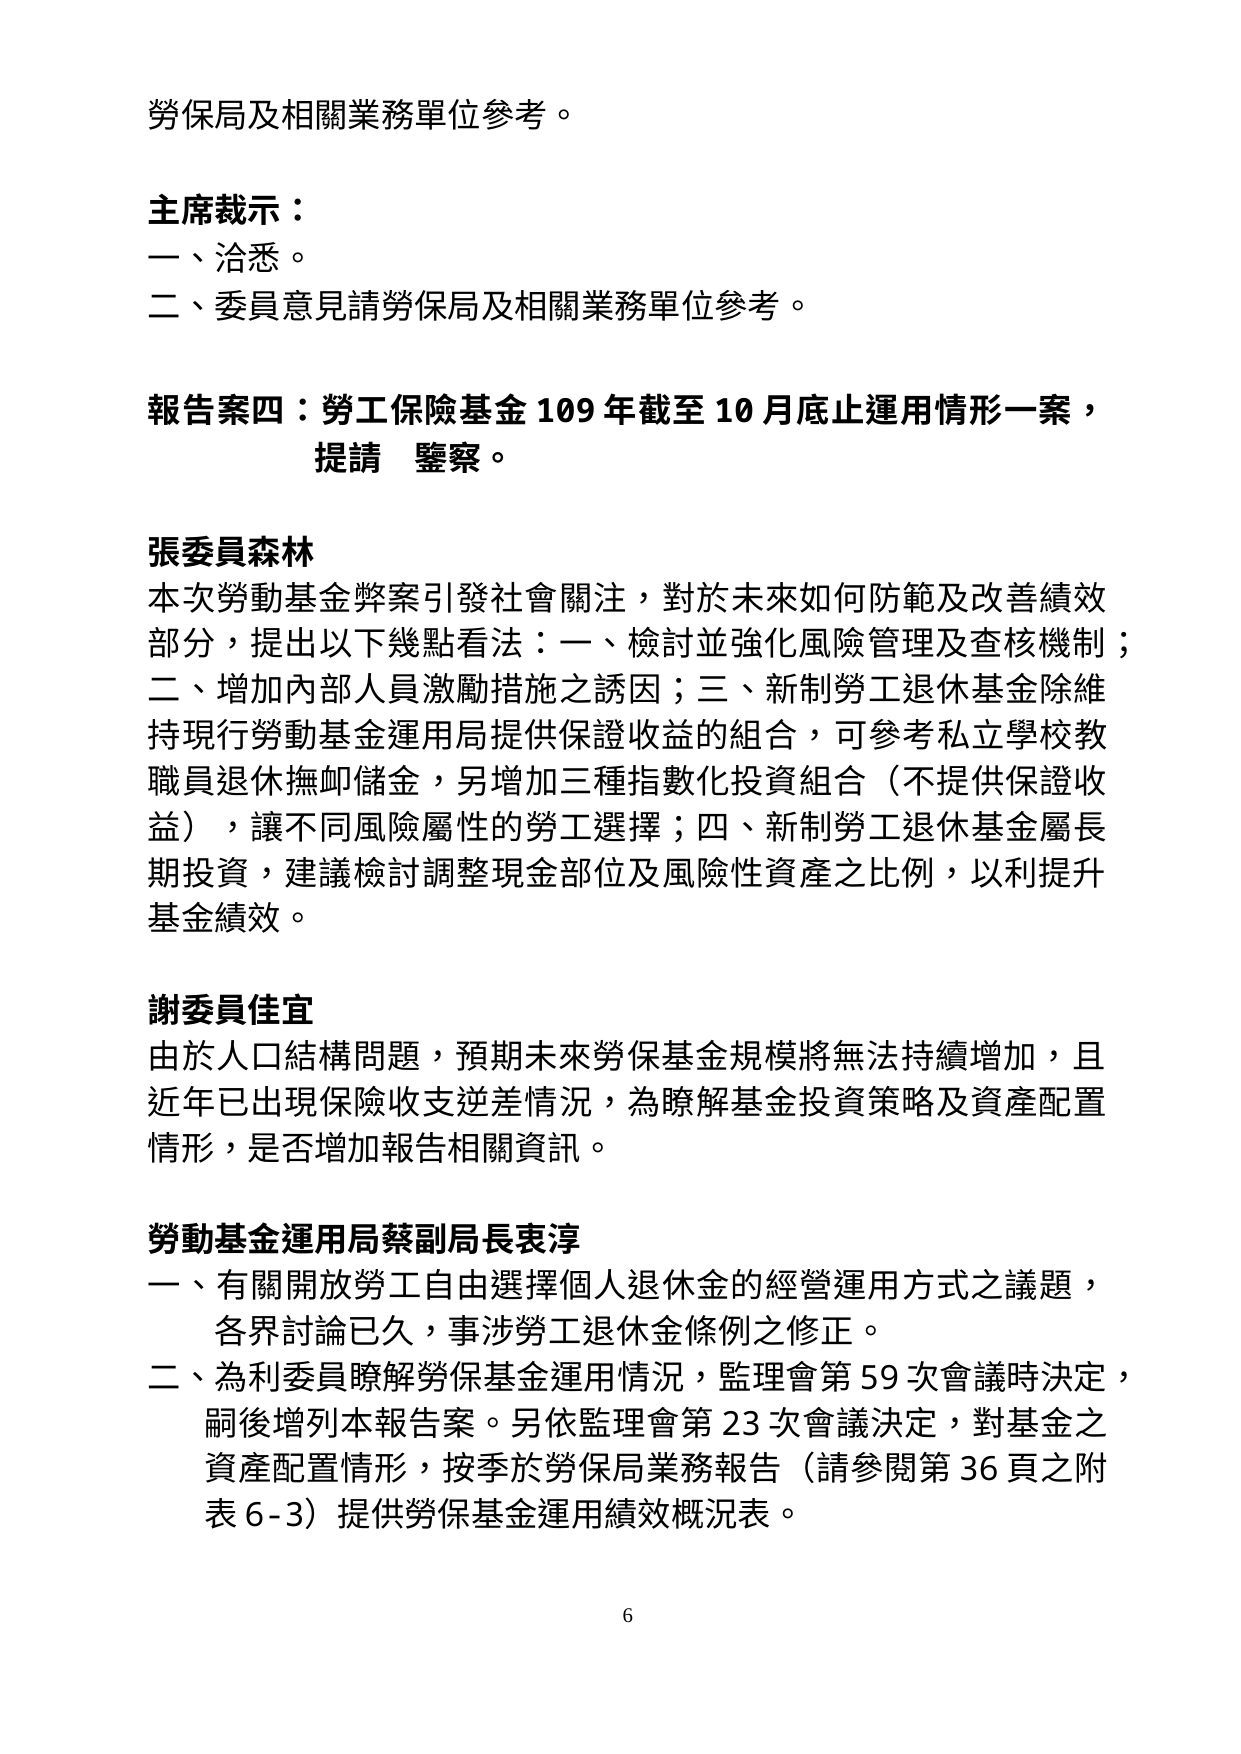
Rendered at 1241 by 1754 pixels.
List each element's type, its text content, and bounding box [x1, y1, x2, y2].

text 二、委員意見請勞保局及相關業務單位參考。 [148, 280, 1107, 328]
text 勞動基金運用局蔡副局長衷淳 [148, 1215, 1107, 1261]
text 報告案四：勞工保險基金109年截至10月底止運用情形一案，提請 鑒察。 [148, 384, 1107, 479]
text 一、洽悉。 [148, 232, 1107, 280]
text 由於人口結構問題，預期未來勞保基金規模將無法持續增加，且近年已出現保險收支逆差情況，為瞭解基金投資策略及資產配置情形，是否增加報告相關資訊。 [148, 1032, 1107, 1169]
text 二、為利委員瞭解勞保基金運用情況，監理會第59次會議時決定，嗣後增列本報告案。另依監理會第23次會議決定，對基金之資產配置情形，按季於勞保局業務報告（請參閱第36頁之附表6-3）提供勞保基金運用績效概況表。 [148, 1352, 1107, 1536]
text 本次勞動基金弊案引發社會關注，對於未來如何防範及改善績效部分，提出以下幾點看法：一、檢討並強化風險管理及查核機制；二、增加內部人員激勵措施之誘因；三、新制勞工退休基金除維持現行勞動基金運用局提供保證收益的組合，可參考私立學校教職員退休撫卹儲金，另增加三種指數化投資組合（不提供保證收益），讓不同風險屬性的勞工選擇；四、新制勞工退休基金屬長期投資，建議檢討調整現金部位及風險性資產之比例，以利提升基金績效。 [148, 573, 1107, 940]
text 一、有關開放勞工自由選擇個人退休金的經營運用方式之議題，各界討論已久，事涉勞工退休金條例之修正。 [148, 1261, 1107, 1352]
text 謝委員佳宜 [148, 986, 1107, 1032]
text 勞保局及相關業務單位參考。 [148, 89, 1107, 137]
text 主席裁示： [148, 184, 1107, 232]
text 張委員森林 [148, 527, 1107, 573]
